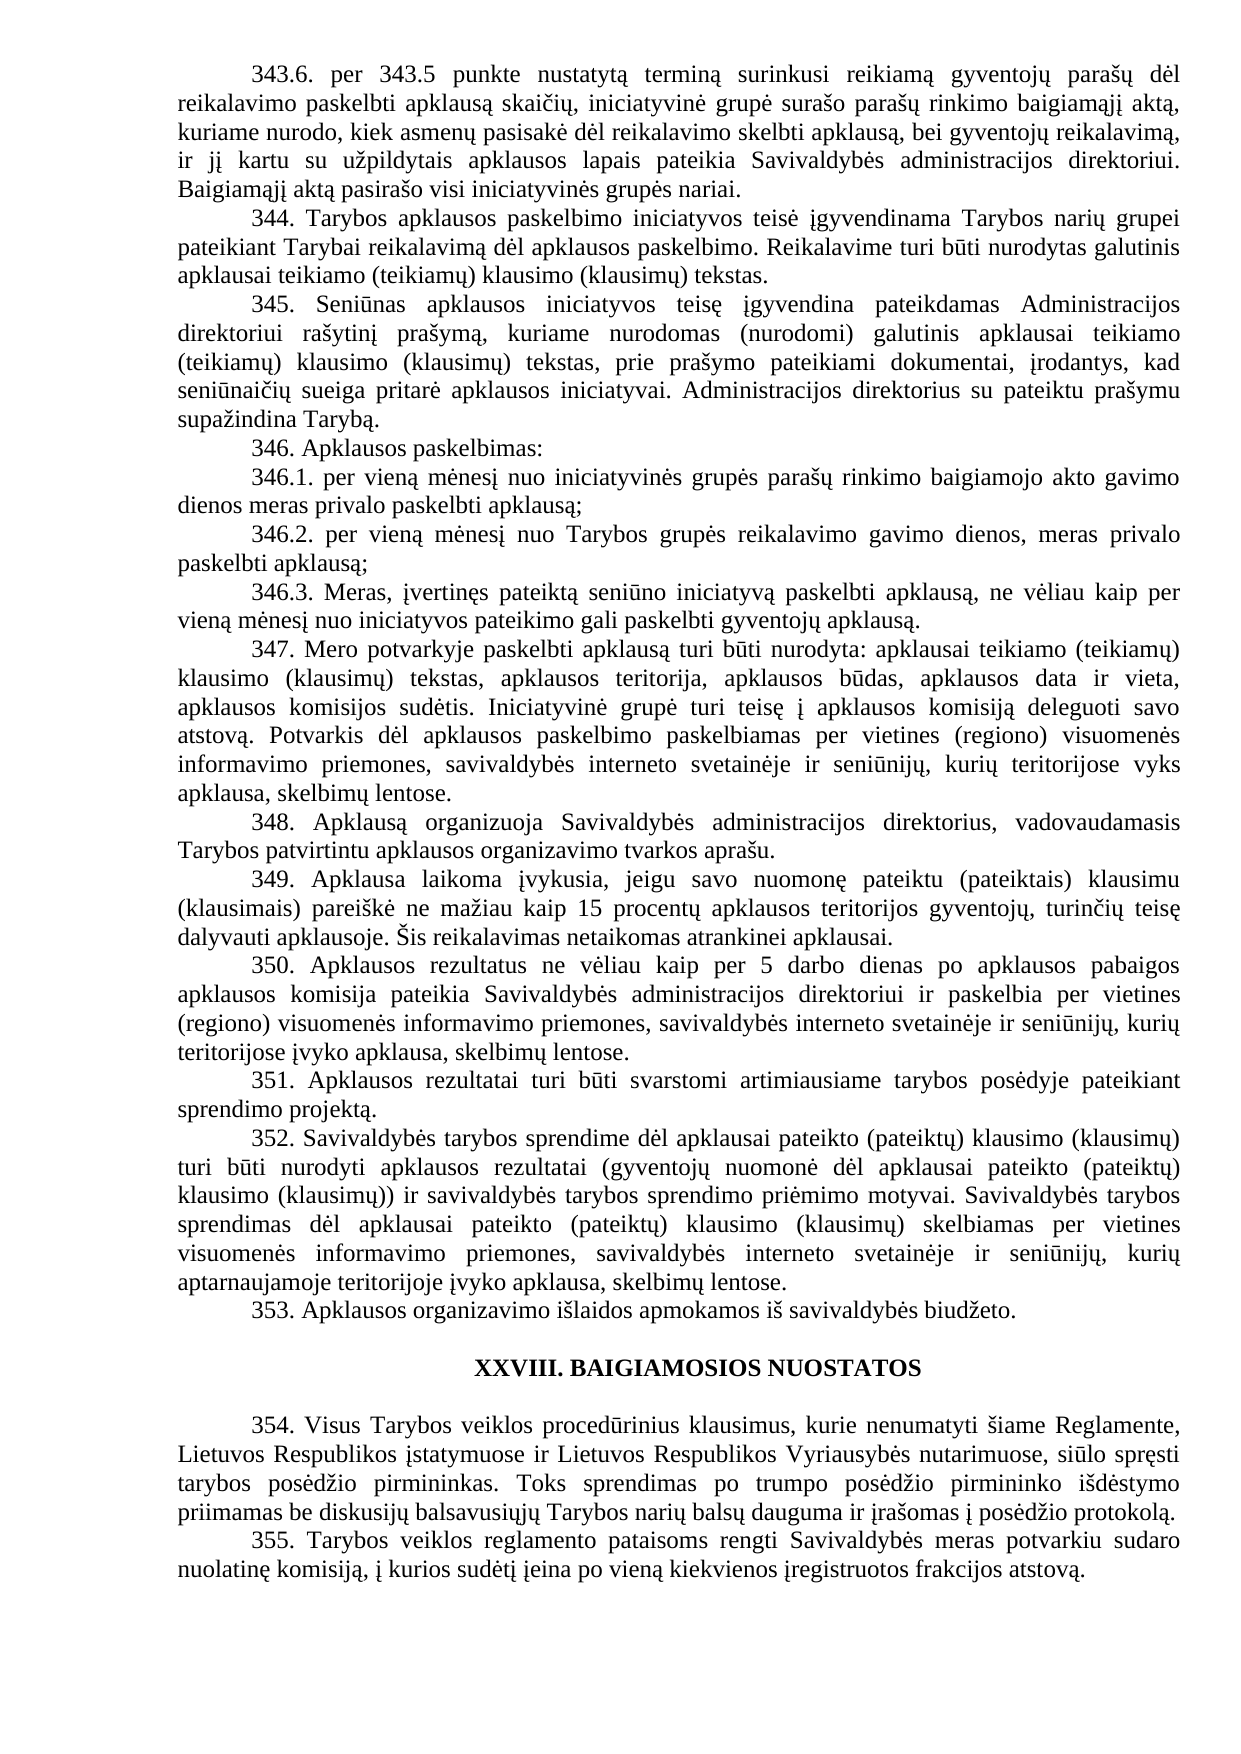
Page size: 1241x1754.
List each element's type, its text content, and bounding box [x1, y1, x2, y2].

text XXVIII. BAIGIAMOSIOS NUOSTATOS [215, 1353, 1181, 1382]
text 349. Apklausa laikoma įvykusia, jeigu savo nuomonę pateiktu (pateiktais) klausimu (klausimais) pareiškė ne mažiau kaip 15 procentų apklausos teritorijos gyventojų, turinčių teisę dalyvauti apklausoje. Šis reikalavimas netaikomas atrankinei apklausai. [177, 864, 1181, 950]
text 352. Savivaldybės tarybos sprendime dėl apklausai pateikto (pateiktų) klausimo (klausimų) turi būti nurodyti apklausos rezultatai (gyventojų nuomonė dėl apklausai pateikto (pateiktų) klausimo (klausimų)) ir savivaldybės tarybos sprendimo priėmimo motyvai. Savivaldybės tarybos sprendimas dėl apklausai pateikto (pateiktų) klausimo (klausimų) skelbiamas per vietines visuomenės informavimo priemones, savivaldybės interneto svetainėje ir seniūnijų, kurių aptarnaujamoje teritorijoje įvyko apklausa, skelbimų lentose. [177, 1123, 1181, 1295]
text 347. Mero potvarkyje paskelbti apklausą turi būti nurodyta: apklausai teikiamo (teikiamų) klausimo (klausimų) tekstas, apklausos teritorija, apklausos būdas, apklausos data ir vieta, apklausos komisijos sudėtis. Iniciatyvinė grupė turi teisę į apklausos komisiją deleguoti savo atstovą. Potvarkis dėl apklausos paskelbimo paskelbiamas per vietines (regiono) visuomenės informavimo priemones, savivaldybės interneto svetainėje ir seniūnijų, kurių teritorijose vyks apklausa, skelbimų lentose. [177, 634, 1181, 807]
text 354. Visus Tarybos veiklos procedūrinius klausimus, kurie nenumatyti šiame Reglamente, Lietuvos Respublikos įstatymuose ir Lietuvos Respublikos Vyriausybės nutarimuose, siūlo spręsti tarybos posėdžio pirmininkas. Toks sprendimas po trumpo posėdžio pirmininko išdėstymo priimamas be diskusijų balsavusiųjų Tarybos narių balsų dauguma ir įrašomas į posėdžio protokolą. [177, 1410, 1181, 1525]
text 346.2. per vieną mėnesį nuo Tarybos grupės reikalavimo gavimo dienos, meras privalo paskelbti apklausą; [177, 519, 1181, 577]
text 351. Apklausos rezultatai turi būti svarstomi artimiausiame tarybos posėdyje pateikiant sprendimo projektą. [177, 1065, 1181, 1123]
text 345. Seniūnas apklausos iniciatyvos teisę įgyvendina pateikdamas Administracijos direktoriui rašytinį prašymą, kuriame nurodomas (nurodomi) galutinis apklausai teikiamo (teikiamų) klausimo (klausimų) tekstas, prie prašymo pateikiami dokumentai, įrodantys, kad seniūnaičių sueiga pritarė apklausos iniciatyvai. Administracijos direktorius su pateiktu prašymu supažindina Tarybą. [177, 289, 1181, 433]
text 346.3. Meras, įvertinęs pateiktą seniūno iniciatyvą paskelbti apklausą, ne vėliau kaip per vieną mėnesį nuo iniciatyvos pateikimo gali paskelbti gyventojų apklausą. [177, 577, 1181, 634]
text 343.6. per 343.5 punkte nustatytą terminą surinkusi reikiamą gyventojų parašų dėl reikalavimo paskelbti apklausą skaičių, iniciatyvinė grupė surašo parašų rinkimo baigiamąjį aktą, kuriame nurodo, kiek asmenų pasisakė dėl reikalavimo skelbti apklausą, bei gyventojų reikalavimą, ir jį kartu su užpildytais apklausos lapais pateikia Savivaldybės administracijos direktoriui. Baigiamąjį aktą pasirašo visi iniciatyvinės grupės nariai. [177, 59, 1181, 203]
text 348. Apklausą organizuoja Savivaldybės administracijos direktorius, vadovaudamasis Tarybos patvirtintu apklausos organizavimo tvarkos aprašu. [177, 807, 1181, 864]
text 350. Apklausos rezultatus ne vėliau kaip per 5 darbo dienas po apklausos pabaigos apklausos komisija pateikia Savivaldybės administracijos direktoriui ir paskelbia per vietines (regiono) visuomenės informavimo priemones, savivaldybės interneto svetainėje ir seniūnijų, kurių teritorijose įvyko apklausa, skelbimų lentose. [177, 950, 1181, 1065]
text 346. Apklausos paskelbimas: [177, 433, 1181, 462]
text 344. Tarybos apklausos paskelbimo iniciatyvos teisė įgyvendinama Tarybos narių grupei pateikiant Tarybai reikalavimą dėl apklausos paskelbimo. Reikalavime turi būti nurodytas galutinis apklausai teikiamo (teikiamų) klausimo (klausimų) tekstas. [177, 203, 1181, 289]
text 353. Apklausos organizavimo išlaidos apmokamos iš savivaldybės biudžeto. [177, 1295, 1181, 1324]
text 346.1. per vieną mėnesį nuo iniciatyvinės grupės parašų rinkimo baigiamojo akto gavimo dienos meras privalo paskelbti apklausą; [177, 462, 1181, 519]
text 355. Tarybos veiklos reglamento pataisoms rengti Savivaldybės meras potvarkiu sudaro nuolatinę komisiją, į kurios sudėtį įeina po vieną kiekvienos įregistruotos frakcijos atstovą. [177, 1525, 1181, 1583]
